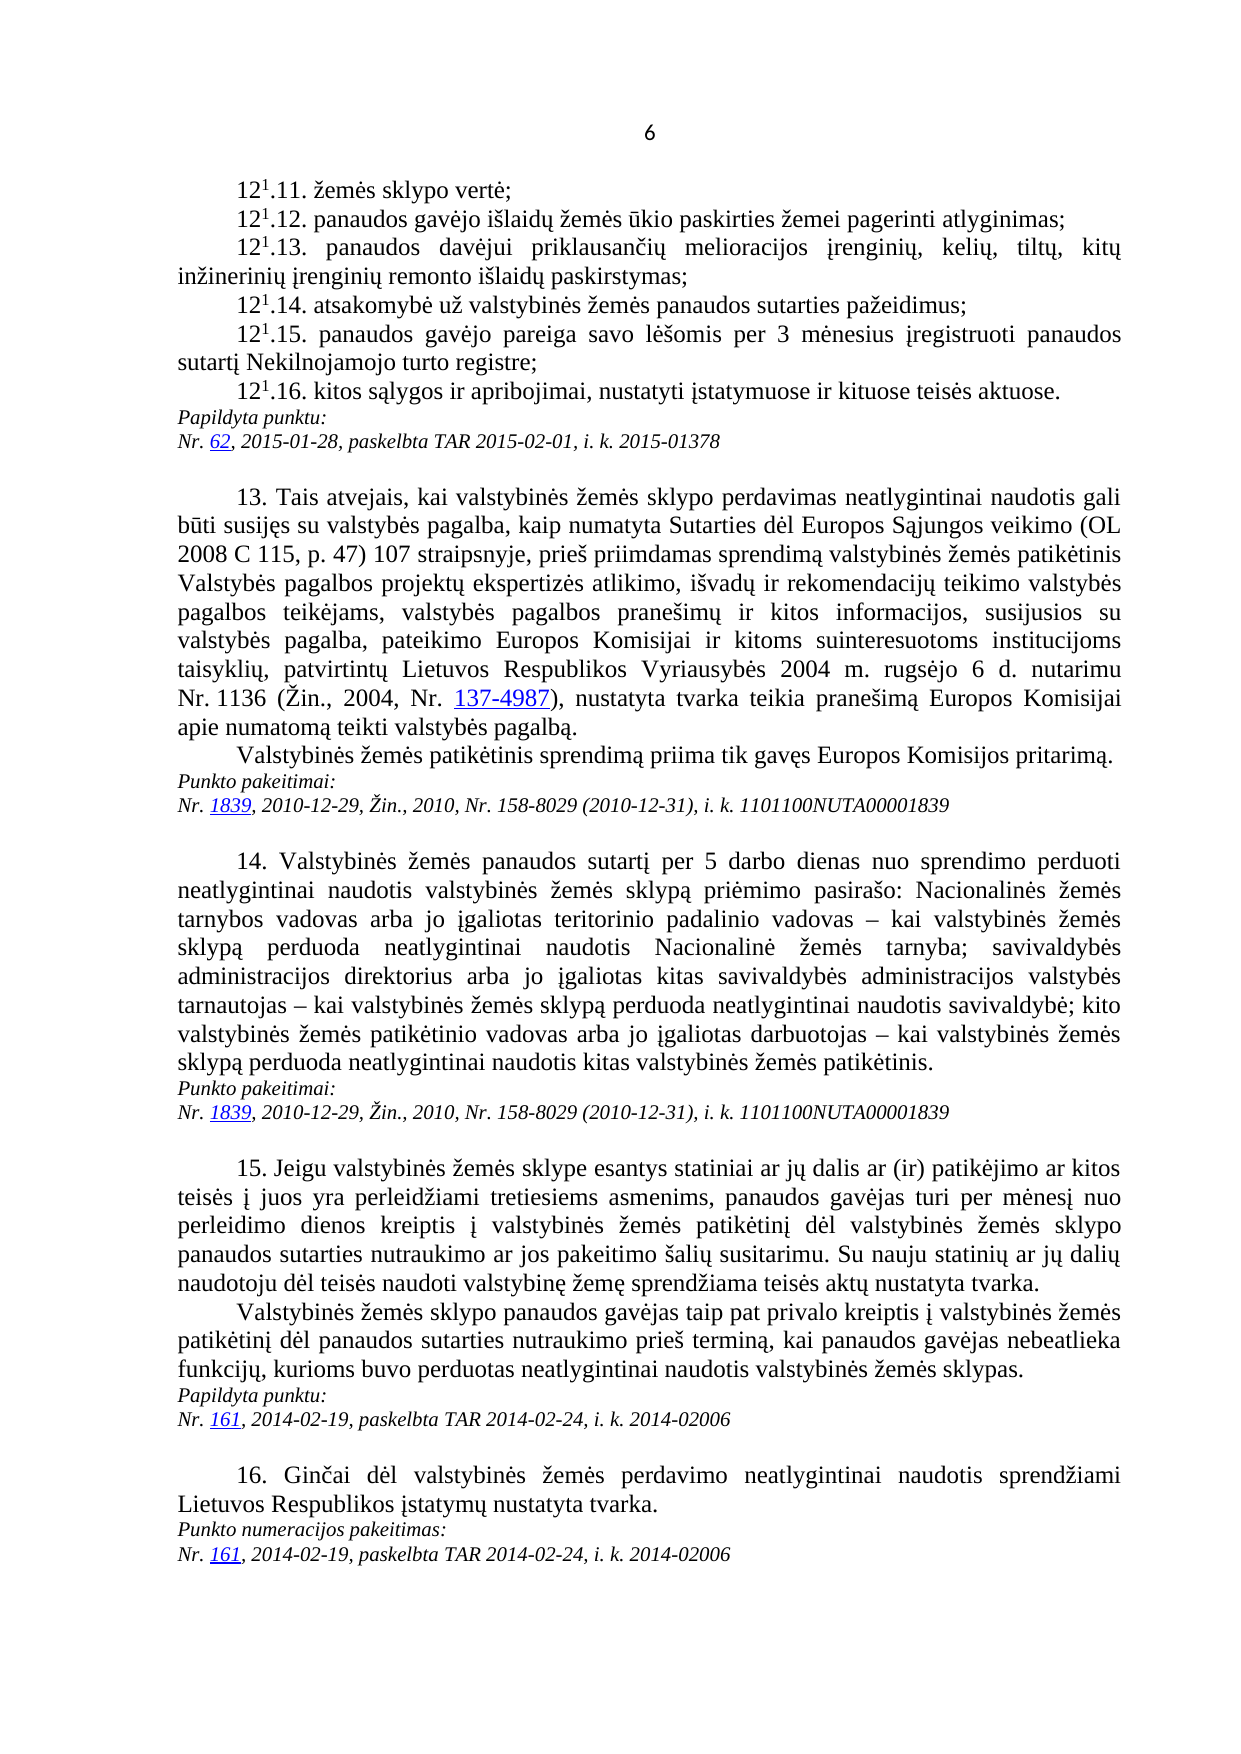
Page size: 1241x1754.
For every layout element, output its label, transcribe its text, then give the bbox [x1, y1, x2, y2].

text Nr. 1839, 2010-12-29, Žin., 2010, Nr. 158-8029 (2010-12-31), i. k. 1101100NUTA00001839 [177, 793, 1122, 817]
text Nr. 62, 2015-01-28, paskelbta TAR 2015-02-01, i. k. 2015-01378 [177, 429, 1122, 453]
text 15. Jeigu valstybinės žemės sklype esantys statiniai ar jų dalis ar (ir) patikėjimo ar kitos teisės į juos yra perleidžiami tretiesiems asmenims, panaudos gavėjas turi per mėnesį nuo perleidimo dienos kreiptis į valstybinės žemės patikėtinį dėl valstybinės žemės sklypo panaudos sutarties nutraukimo ar jos pakeitimo šalių susitarimu. Su nauju statinių ar jų dalių naudotoju dėl teisės naudoti valstybinę žemę sprendžiama teisės aktų nustatyta tvarka. [177, 1153, 1122, 1297]
text 121.12. panaudos gavėjo išlaidų žemės ūkio paskirties žemei pagerinti atlyginimas; [177, 204, 1122, 232]
text 121.11. žemės sklypo vertė; [177, 175, 1122, 204]
text 121.13. panaudos davėjui priklausančių melioracijos įrenginių, kelių, tiltų, kitų inžinerinių įrenginių remonto išlaidų paskirstymas; [177, 232, 1122, 290]
text 14. Valstybinės žemės panaudos sutartį per 5 darbo dienas nuo sprendimo perduoti neatlygintinai naudotis valstybinės žemės sklypą priėmimo pasirašo: Nacionalinės žemės tarnybos vadovas arba jo įgaliotas teritorinio padalinio vadovas – kai valstybinės žemės sklypą perduoda neatlygintinai naudotis Nacionalinė žemės tarnyba; savivaldybės administracijos direktorius arba jo įgaliotas kitas savivaldybės administracijos valstybės tarnautojas – kai valstybinės žemės sklypą perduoda neatlygintinai naudotis savivaldybė; kito valstybinės žemės patikėtinio vadovas arba jo įgaliotas darbuotojas – kai valstybinės žemės sklypą perduoda neatlygintinai naudotis kitas valstybinės žemės patikėtinis. [177, 846, 1122, 1076]
text Valstybinės žemės sklypo panaudos gavėjas taip pat privalo kreiptis į valstybinės žemės patikėtinį dėl panaudos sutarties nutraukimo prieš terminą, kai panaudos gavėjas nebeatlieka funkcijų, kurioms buvo perduotas neatlygintinai naudotis valstybinės žemės sklypas. [177, 1297, 1122, 1383]
text Valstybinės žemės patikėtinis sprendimą priima tik gavęs Europos Komisijos pritarimą. [177, 741, 1122, 769]
text Punkto numeracijos pakeitimas: [177, 1517, 1122, 1541]
text 121.14. atsakomybė už valstybinės žemės panaudos sutarties pažeidimus; [177, 290, 1122, 319]
text 121.15. panaudos gavėjo pareiga savo lėšomis per 3 mėnesius įregistruoti panaudos sutartį Nekilnojamojo turto registre; [177, 319, 1122, 376]
text Nr. 161, 2014-02-19, paskelbta TAR 2014-02-24, i. k. 2014-02006 [177, 1541, 1122, 1566]
text Nr. 1839, 2010-12-29, Žin., 2010, Nr. 158-8029 (2010-12-31), i. k. 1101100NUTA00001839 [177, 1100, 1122, 1124]
text Punkto pakeitimai: [177, 1076, 1122, 1100]
text 16. Ginčai dėl valstybinės žemės perdavimo neatlygintinai naudotis sprendžiami Lietuvos Respublikos įstatymų nustatyta tvarka. [177, 1460, 1122, 1517]
text Nr. 161, 2014-02-19, paskelbta TAR 2014-02-24, i. k. 2014-02006 [177, 1407, 1122, 1431]
text 13. Tais atvejais, kai valstybinės žemės sklypo perdavimas neatlygintinai naudotis gali būti susijęs su valstybės pagalba, kaip numatyta Sutarties dėl Europos Sąjungos veikimo (OL 2008 C 115, p. 47) 107 straipsnyje, prieš priimdamas sprendimą valstybinės žemės patikėtinis Valstybės pagalbos projektų ekspertizės atlikimo, išvadų ir rekomendacijų teikimo valstybės pagalbos teikėjams, valstybės pagalbos pranešimų ir kitos informacijos, susijusios su valstybės pagalba, pateikimo Europos Komisijai ir kitoms suinteresuotoms institucijoms taisyklių, patvirtintų Lietuvos Respublikos Vyriausybės 2004 m. rugsėjo 6 d. nutarimu Nr. 1136 (Žin., 2004, Nr. 137-4987), nustatyta tvarka teikia pranešimą Europos Komisijai apie numatomą teikti valstybės pagalbą. [177, 482, 1122, 741]
text Punkto pakeitimai: [177, 769, 1122, 793]
text Papildyta punktu: [177, 1383, 1122, 1407]
text 121.16. kitos sąlygos ir apribojimai, nustatyti įstatymuose ir kituose teisės aktuose. [177, 376, 1122, 405]
text Papildyta punktu: [177, 405, 1122, 429]
